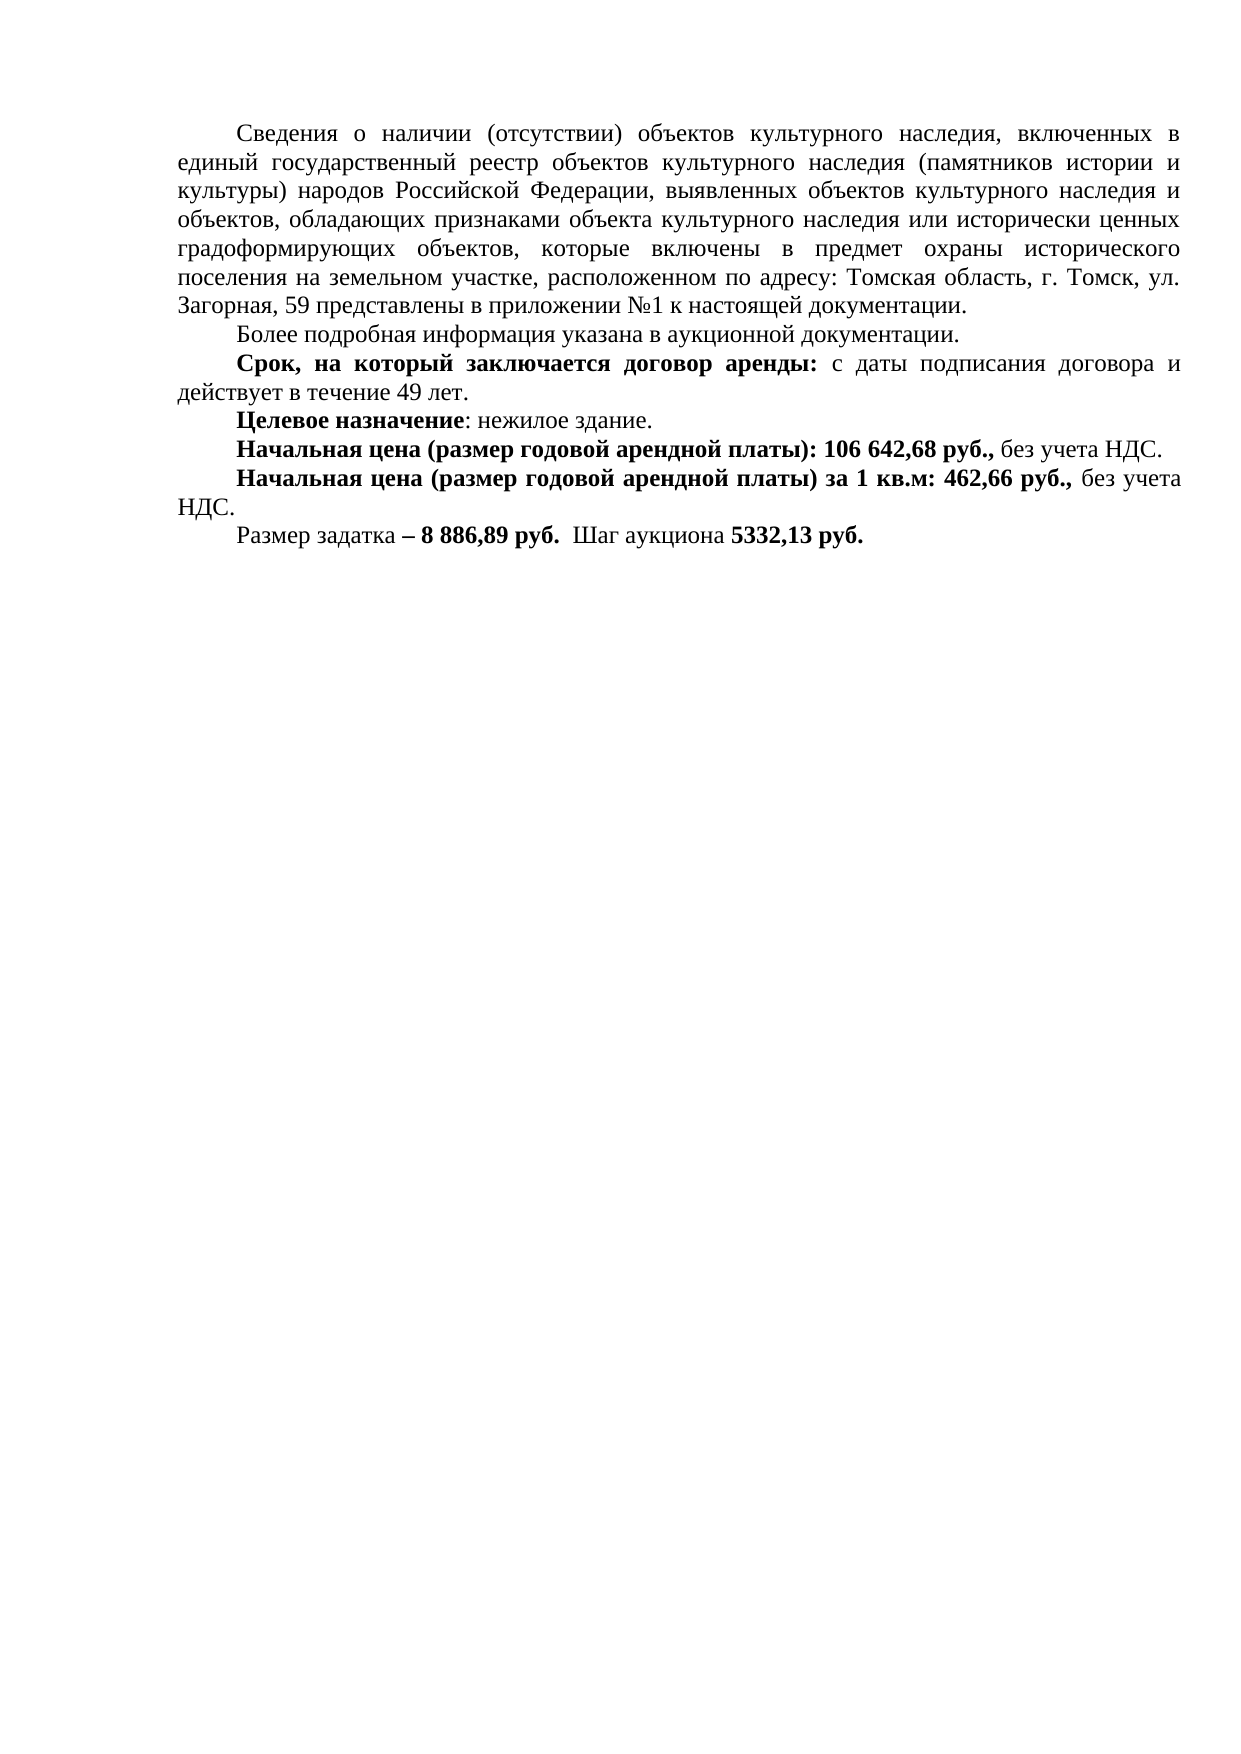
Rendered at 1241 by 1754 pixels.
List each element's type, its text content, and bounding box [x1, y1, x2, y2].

text Начальная цена (размер годовой арендной платы) за 1 кв.м: 462,66 руб., без учета НДС. [177, 463, 1181, 521]
text Целевое назначение: нежилое здание. [177, 406, 1181, 434]
text Более подробная информация указана в аукционной документации. [177, 319, 1181, 348]
text Размер задатка – 8 886,89 руб. Шаг аукциона 5332,13 руб. [177, 521, 1181, 549]
text Сведения о наличии (отсутствии) объектов культурного наследия, включенных в единый государственный реестр объектов культурного наследия (памятников истории и культуры) народов Российской Федерации, выявленных объектов культурного наследия и объектов, обладающих признаками объекта культурного наследия или исторически ценных градоформирующих объектов, которые включены в предмет охраны исторического поселения на земельном участке, расположенном по адресу: Томская область, г. Томск, ул. Загорная, 59 представлены в приложении №1 к настоящей документации. [177, 118, 1181, 319]
text Срок, на который заключается договор аренды: с даты подписания договора и действует в течение 49 лет. [177, 348, 1181, 406]
text Начальная цена (размер годовой арендной платы): 106 642,68 руб., без учета НДС. [177, 434, 1181, 463]
